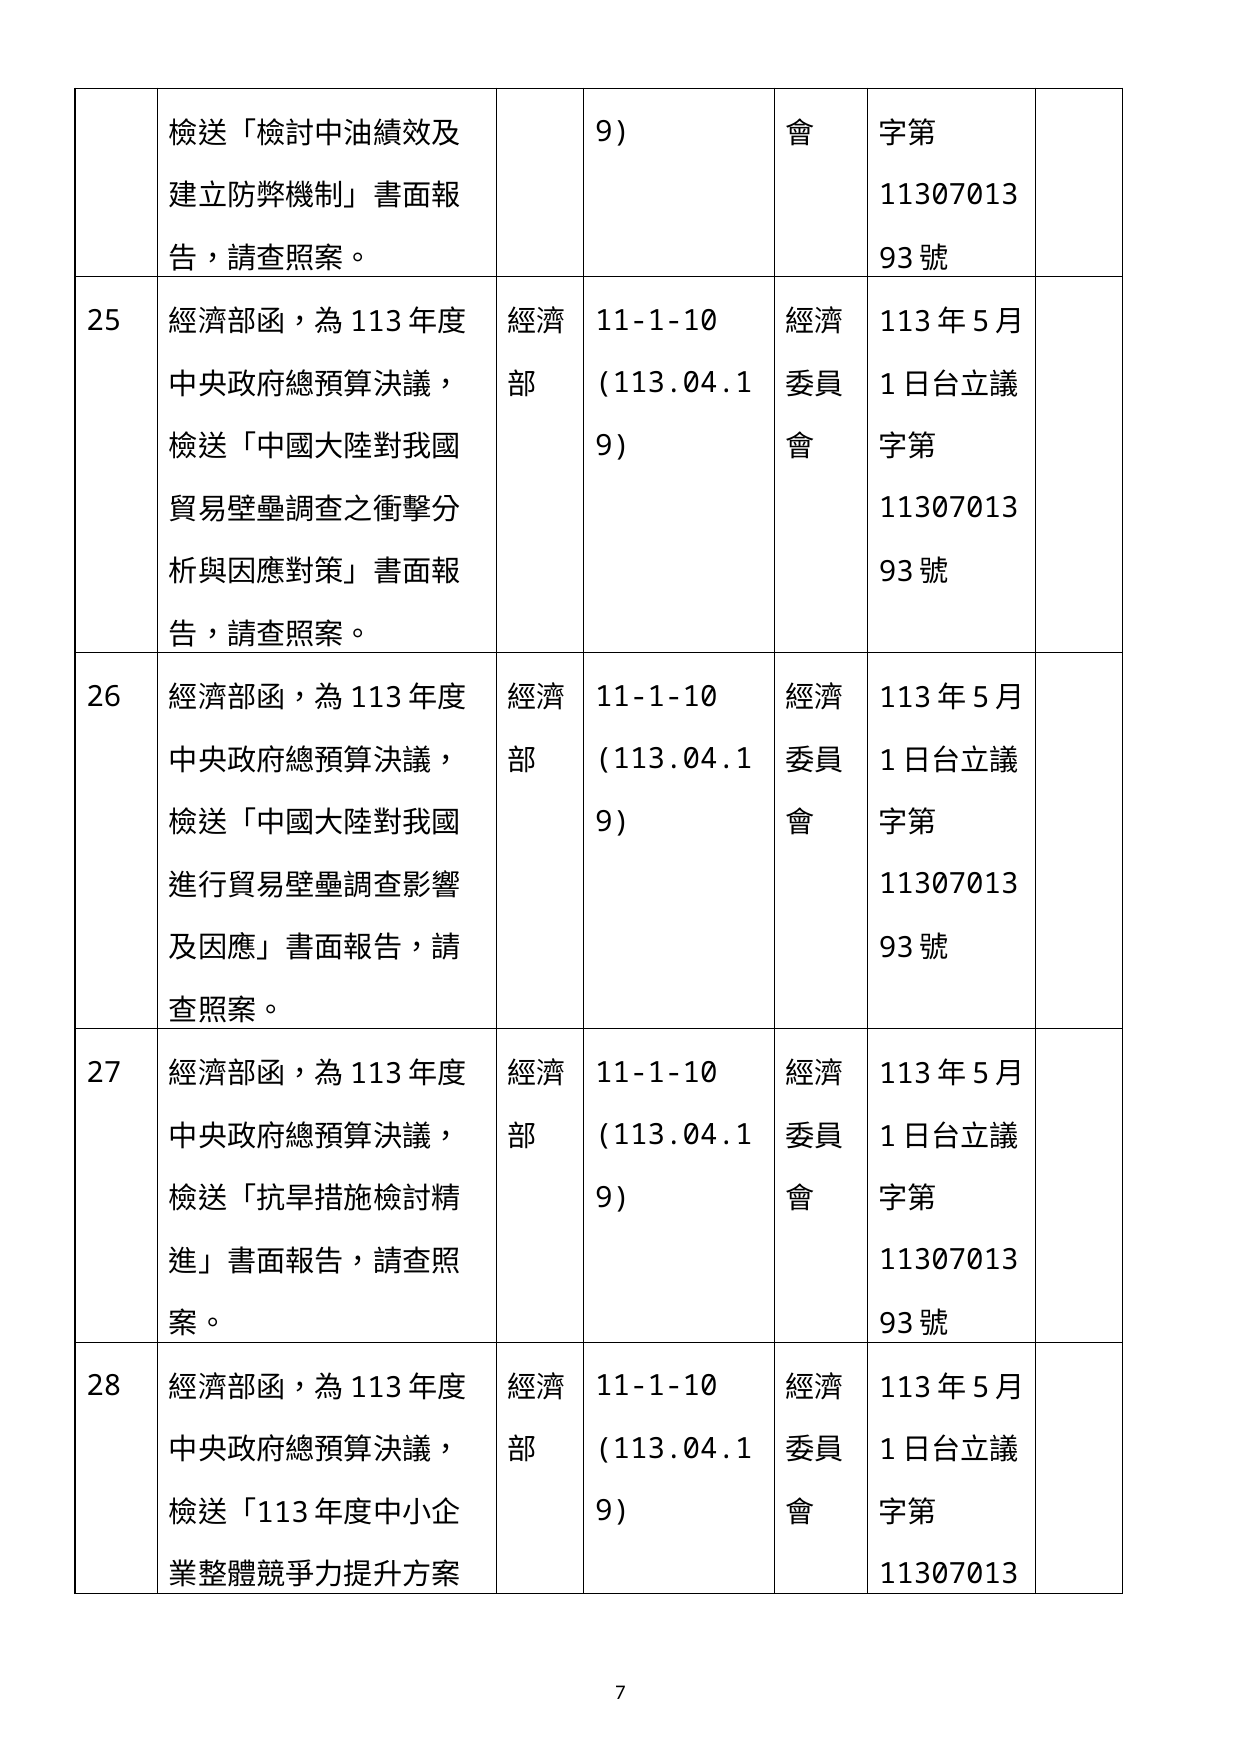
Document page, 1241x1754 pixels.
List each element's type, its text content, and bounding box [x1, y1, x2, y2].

table_cell [76, 89, 157, 276]
table_cell [1036, 653, 1122, 1028]
table_cell [497, 89, 583, 276]
table_cell 經濟委員會 [775, 653, 867, 1028]
table_cell 經濟部函，為113年度中央政府總預算決議，檢送「抗旱措施檢討精進」書面報告，請查照案。 [158, 1029, 496, 1342]
table_cell 9) [584, 89, 774, 276]
table_cell [1036, 1029, 1122, 1342]
table_cell 113年5月1日台立議字第1130701393號 [868, 653, 1035, 1028]
table_cell 經濟部函，為113年度中央政府總預算決議，檢送「中國大陸對我國進行貿易壁壘調查影響及因應」書面報告，請查照案。 [158, 653, 496, 1028]
table_cell 經濟委員會 [775, 1343, 867, 1593]
table_cell 經濟部 [497, 1343, 583, 1593]
table_cell 經濟部函，為113年度中央政府總預算決議，檢送「113年度中小企業整體競爭力提升方案－ [158, 1343, 496, 1593]
table_cell 11-1-10 (113.04.19) [584, 1029, 774, 1342]
table_cell 27 [76, 1029, 157, 1342]
table_cell 11-1-10 (113.04.19) [584, 1343, 774, 1593]
table_cell 113年5月1日台立議字第1130701393號 [868, 277, 1035, 652]
table_cell 113年5月1日台立議字第1130701393號 [868, 1029, 1035, 1342]
table_cell 28 [76, 1343, 157, 1593]
table_cell 經濟部 [497, 1029, 583, 1342]
table_cell 會 [775, 89, 867, 276]
table_cell 字第1130701393號 [868, 89, 1035, 276]
table_cell 11-1-10 (113.04.19) [584, 277, 774, 652]
table_cell 經濟委員會 [775, 277, 867, 652]
table_cell 經濟委員會 [775, 1029, 867, 1342]
table_cell 經濟部 [497, 277, 583, 652]
table_cell [1036, 277, 1122, 652]
table_cell [1036, 89, 1122, 276]
table_cell 經濟部 [497, 653, 583, 1028]
table_cell [1036, 1343, 1122, 1593]
table_cell 11-1-10 (113.04.19) [584, 653, 774, 1028]
table_cell 113年5月1日台立議字第11307013 [868, 1343, 1035, 1593]
table_cell 檢送「檢討中油績效及建立防弊機制」書面報告，請查照案。 [158, 89, 496, 276]
table_cell 26 [76, 653, 157, 1028]
table_cell 25 [76, 277, 157, 652]
table_cell 經濟部函，為113年度中央政府總預算決議，檢送「中國大陸對我國貿易壁壘調查之衝擊分析與因應對策」書面報告，請查照案。 [158, 277, 496, 652]
